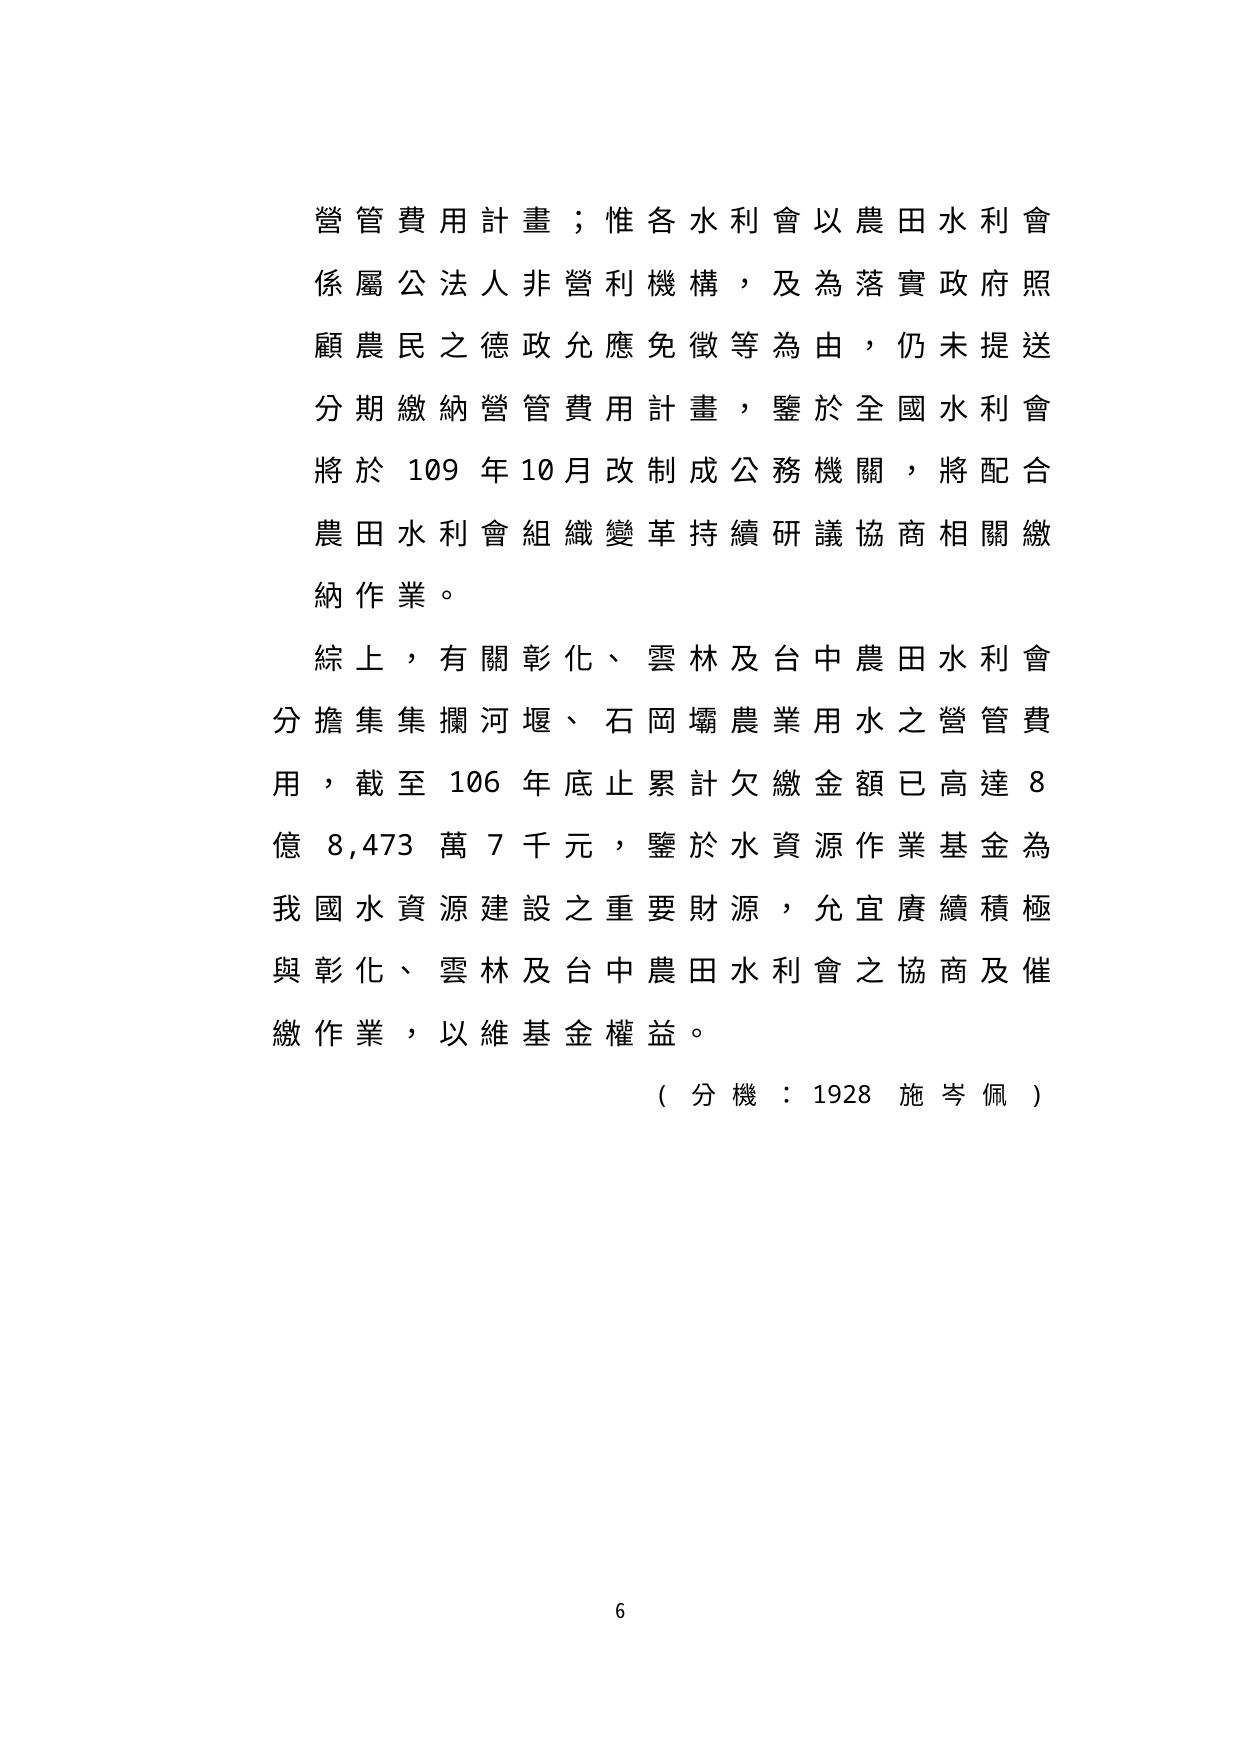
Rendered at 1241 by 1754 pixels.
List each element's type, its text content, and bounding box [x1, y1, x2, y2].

text 營管費用計畫；惟各水利會以農田水利會係屬公法人非營利機構，及為落實政府照顧農民之德政允應免徵等為由，仍未提送分期繳納營管費用計畫，鑒於全國水利會將於109年10月改制成公務機關，將配合農田水利會組織變革持續研議協商相關繳納作業。 [271, 177, 1058, 615]
text (分機：1928 施岑佩) [242, 1052, 1058, 1115]
text 綜上，有關彰化、雲林及台中農田水利會分擔集集攔河堰、石岡壩農業用水之營管費用，截至106年底止累計欠繳金額已高達8億8,473萬7千元，鑒於水資源作業基金為我國水資源建設之重要財源，允宜賡續積極與彰化、雲林及台中農田水利會之協商及催繳作業，以維基金權益。 [242, 615, 1058, 1052]
